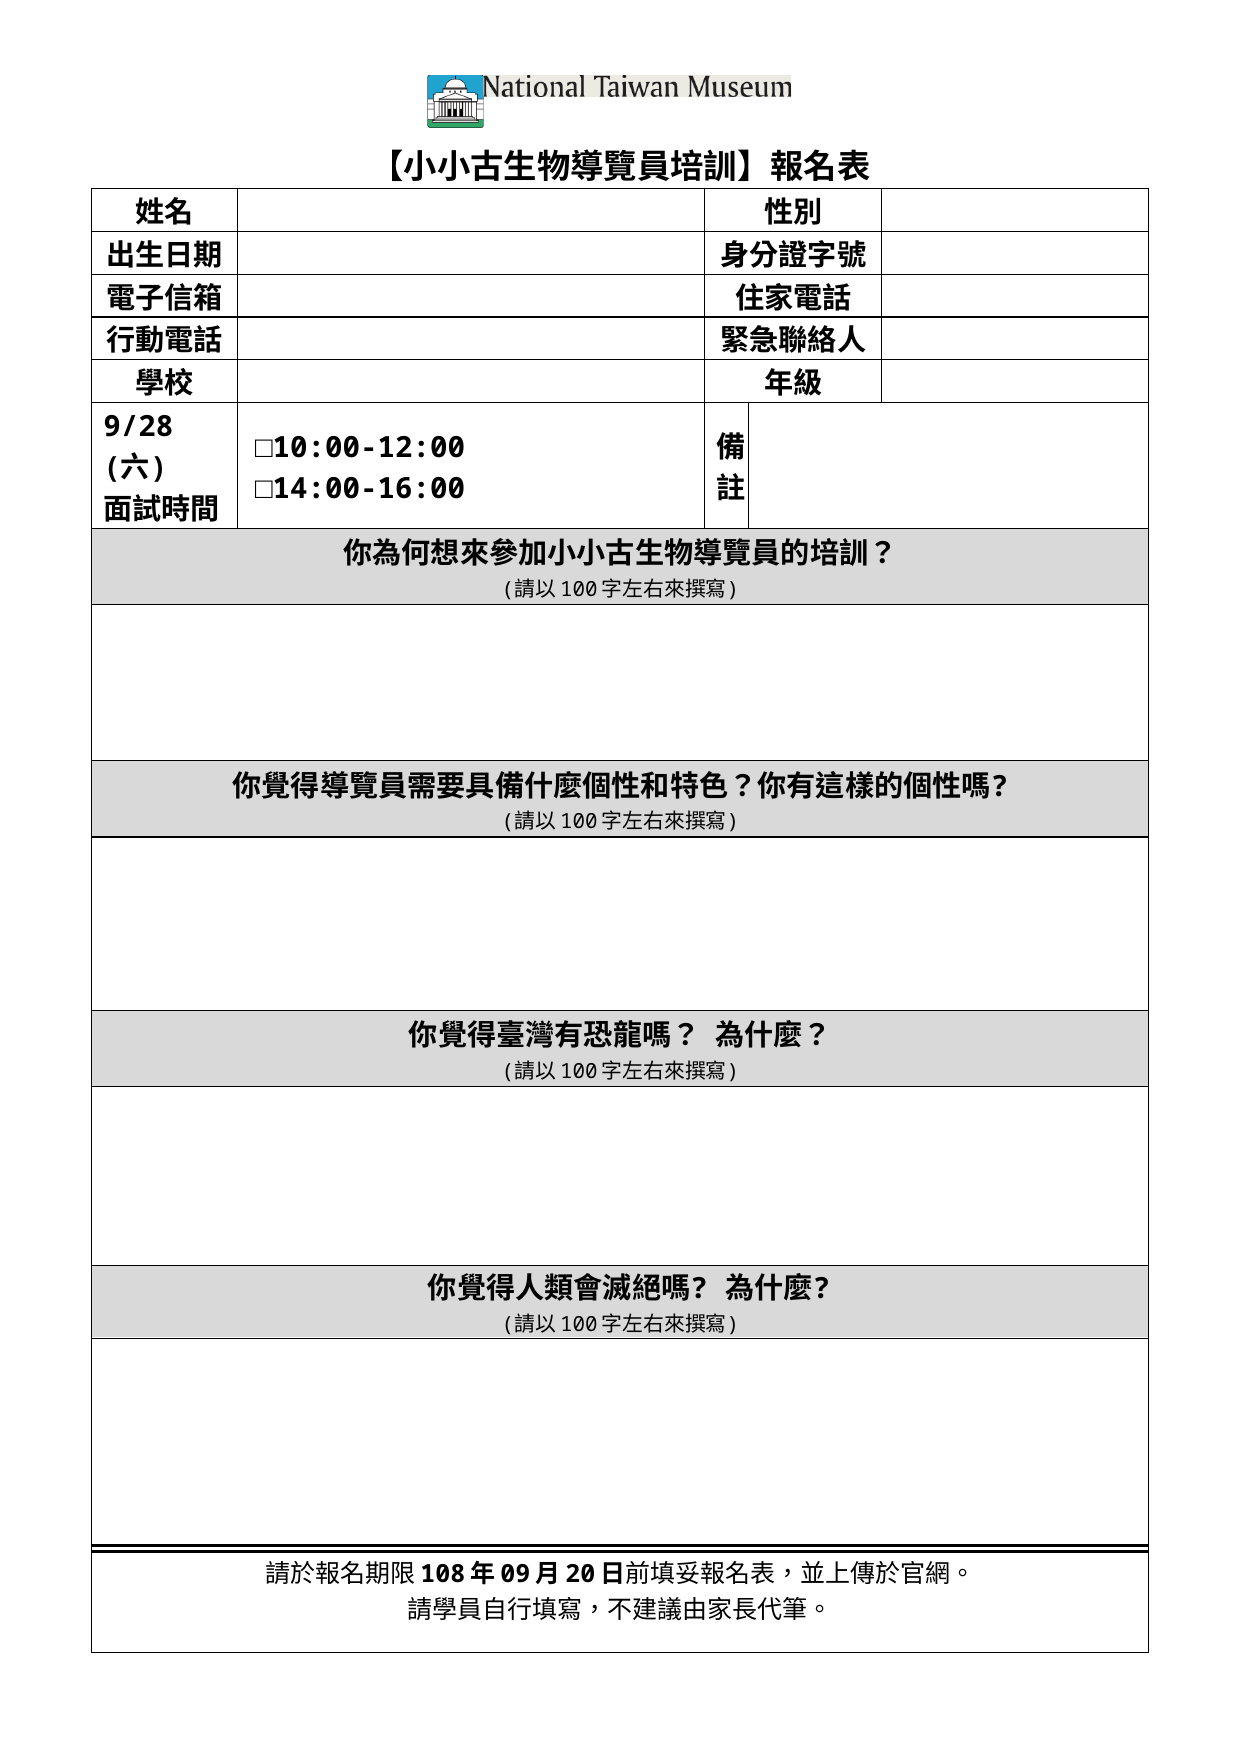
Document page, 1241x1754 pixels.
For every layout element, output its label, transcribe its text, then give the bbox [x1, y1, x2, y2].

table_cell 電子信箱 [92, 275, 237, 316]
table_cell 學校 [92, 360, 237, 402]
table_header [238, 189, 704, 231]
table_cell 行動電話 [92, 318, 237, 359]
table_cell [92, 838, 1148, 1010]
table_cell 你為何想來參加小小古生物導覽員的培訓？ (請以100字左右來撰寫) [92, 529, 1148, 604]
table_cell □10:00-12:00 □14:00-16:00 [238, 403, 704, 528]
table_cell [238, 318, 704, 359]
table_cell [882, 232, 1148, 274]
table_cell [749, 403, 1148, 528]
table_cell 你覺得人類會滅絕嗎? 為什麼? (請以100字左右來撰寫) [92, 1266, 1148, 1337]
table_cell 9/28(六) 面試時間 [92, 403, 237, 528]
table_cell 你覺得臺灣有恐龍嗎？ 為什麼？ (請以100字左右來撰寫) [92, 1011, 1148, 1086]
table_cell [92, 1339, 1148, 1544]
table_cell [882, 318, 1148, 359]
table_cell 出生日期 [92, 232, 237, 274]
table_cell 住家電話 [705, 275, 881, 316]
table_header 性別 [705, 189, 881, 231]
table_header [882, 189, 1148, 231]
table_cell 請於報名期限108年09月20日前填妥報名表，並上傳於官網。 請學員自行填寫，不建議由家長代筆。 [92, 1553, 1148, 1652]
table_cell [882, 275, 1148, 316]
table_cell [882, 360, 1148, 402]
table_cell [238, 360, 704, 402]
table_cell 備註 [705, 403, 748, 528]
table_cell [92, 605, 1148, 760]
table_header 姓名 [92, 189, 237, 231]
table_cell 緊急聯絡人 [705, 318, 881, 359]
table_cell [238, 232, 704, 274]
table_cell [92, 1087, 1148, 1264]
table_cell 年級 [705, 360, 881, 402]
table_cell [238, 275, 704, 316]
table_cell 身分證字號 [705, 232, 881, 274]
table_cell 你覺得導覽員需要具備什麼個性和特色？你有這樣的個性嗎? (請以100字左右來撰寫) [92, 761, 1148, 836]
text 【小小古生物導覽員培訓】報名表 [75, 140, 1165, 188]
